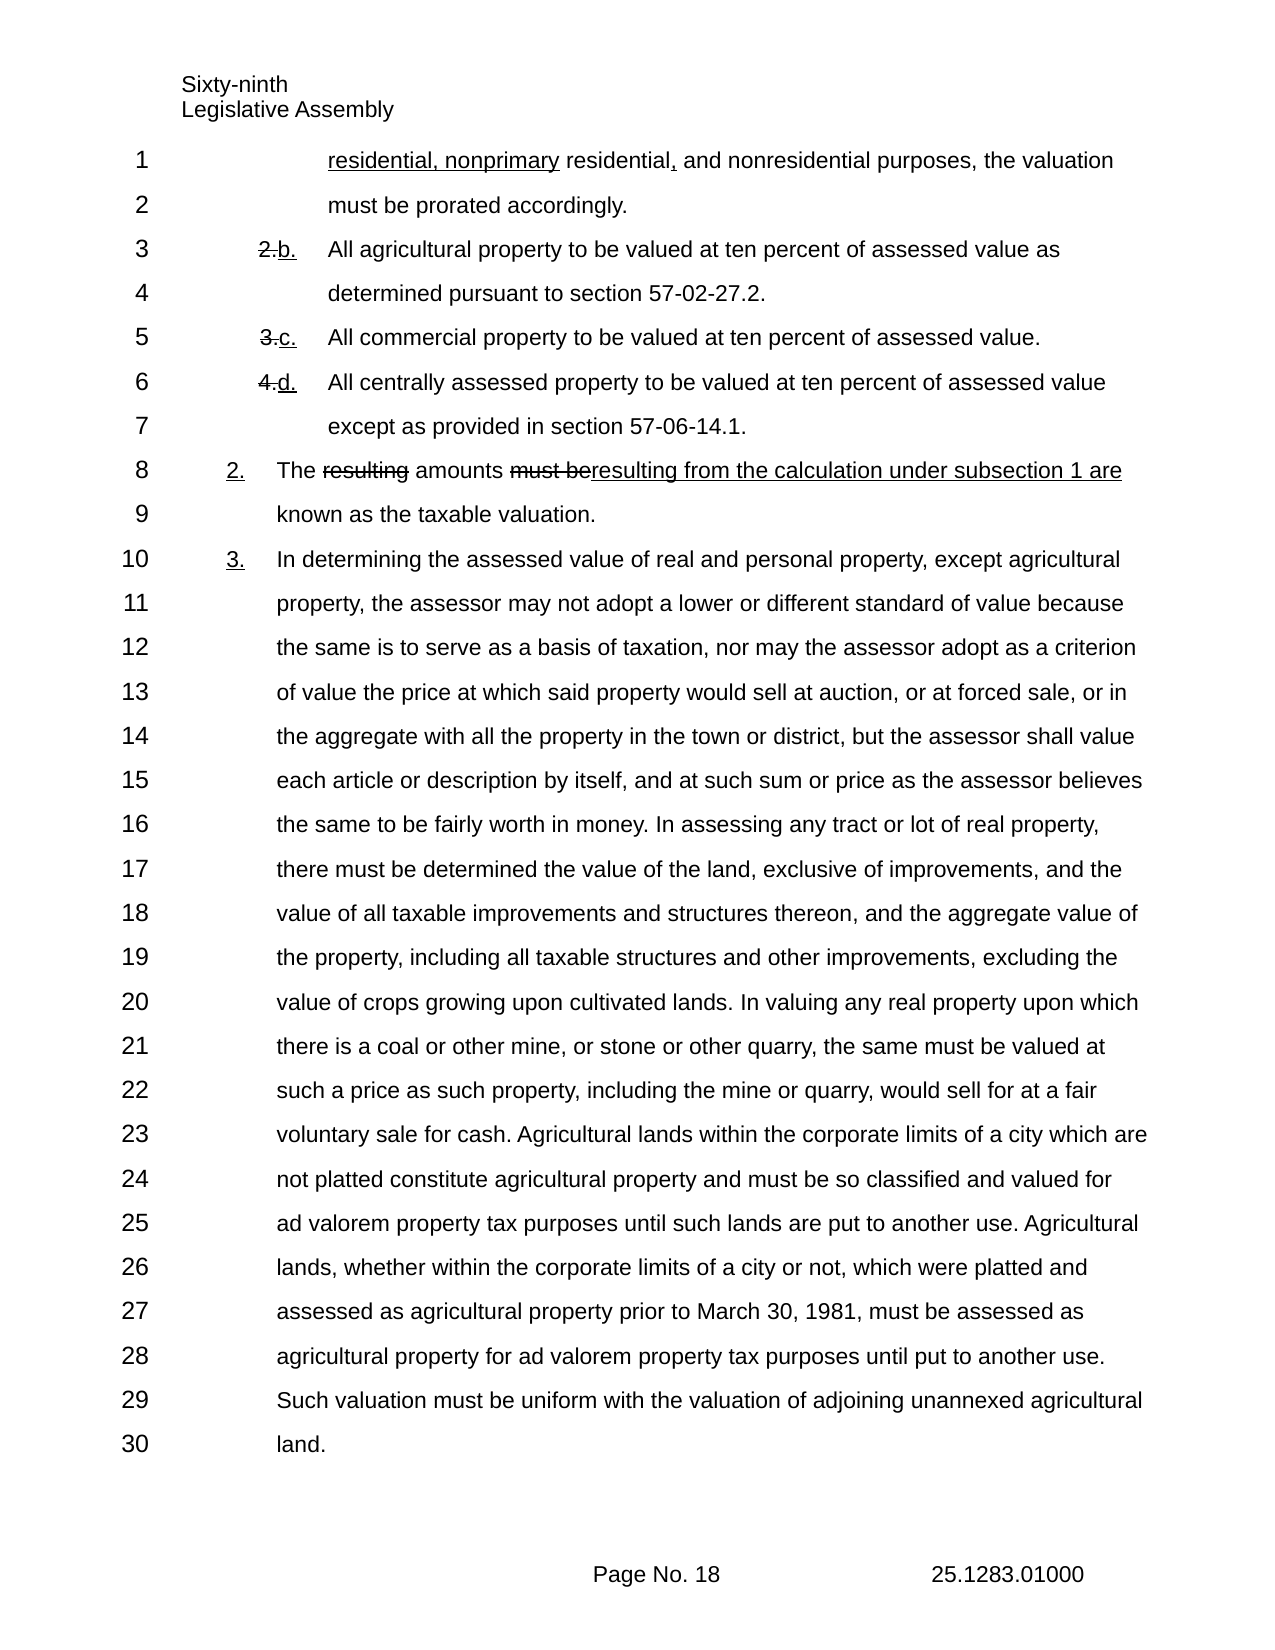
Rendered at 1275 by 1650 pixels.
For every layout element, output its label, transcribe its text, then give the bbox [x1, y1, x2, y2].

text 3. In determining the assessed value of real and personal property, except agricultural property, the assessor may not adopt a lower or different standard of value because the same is to serve as a basis of taxation, nor may the assessor adopt as a criterion of value the price at which said property would sell at auction, or at forced sale, or in the aggregate with all the property in the town or district, but the assessor shall value each article or description by itself, and at such sum or price as the assessor believes the same to be fairly worth in money. In assessing any tract or lot of real property, there must be determined the value of the land, exclusive of improvements, and the value of all taxable improvements and structures thereon, and the aggregate value of the property, including all taxable structures and other improvements, excluding the value of crops growing upon cultivated lands. In valuing any real property upon which there is a coal or other mine, or stone or other quarry, the same must be valued at such a price as such property, including the mine or quarry, would sell for at a fair voluntary sale for cash. Agricultural lands within the corporate limits of a city which are not platted constitute agricultural property and must be so classified and valued for ad valorem property tax purposes until such lands are put to another use. Agricultural lands, whether within the corporate limits of a city or not, which were platted and assessed as agricultural property prior to March 30, 1981, must be assessed as agricultural property for ad valorem property tax purposes until put to another use. Such valuation must be uniform with the valuation of adjoining unannexed agricultural land. [181, 532, 1154, 1461]
text 3.c. All commercial property to be valued at ten percent of assessed value. [181, 310, 1154, 355]
text 4.d. All centrally assessed property to be valued at ten percent of assessed value except as provided in section 57‑06‑14.1. [181, 355, 1154, 443]
text 2. The resulting amounts must beresulting from the calculation under subsection 1 are known as the taxable valuation. [181, 443, 1154, 532]
text residential, nonprimary residential, and nonresidential purposes, the valuation must be prorated accordingly. [181, 133, 1154, 222]
text 2.b. All agricultural property to be valued at ten percent of assessed value as determined pursuant to section 57‑02‑27.2. [181, 222, 1154, 310]
